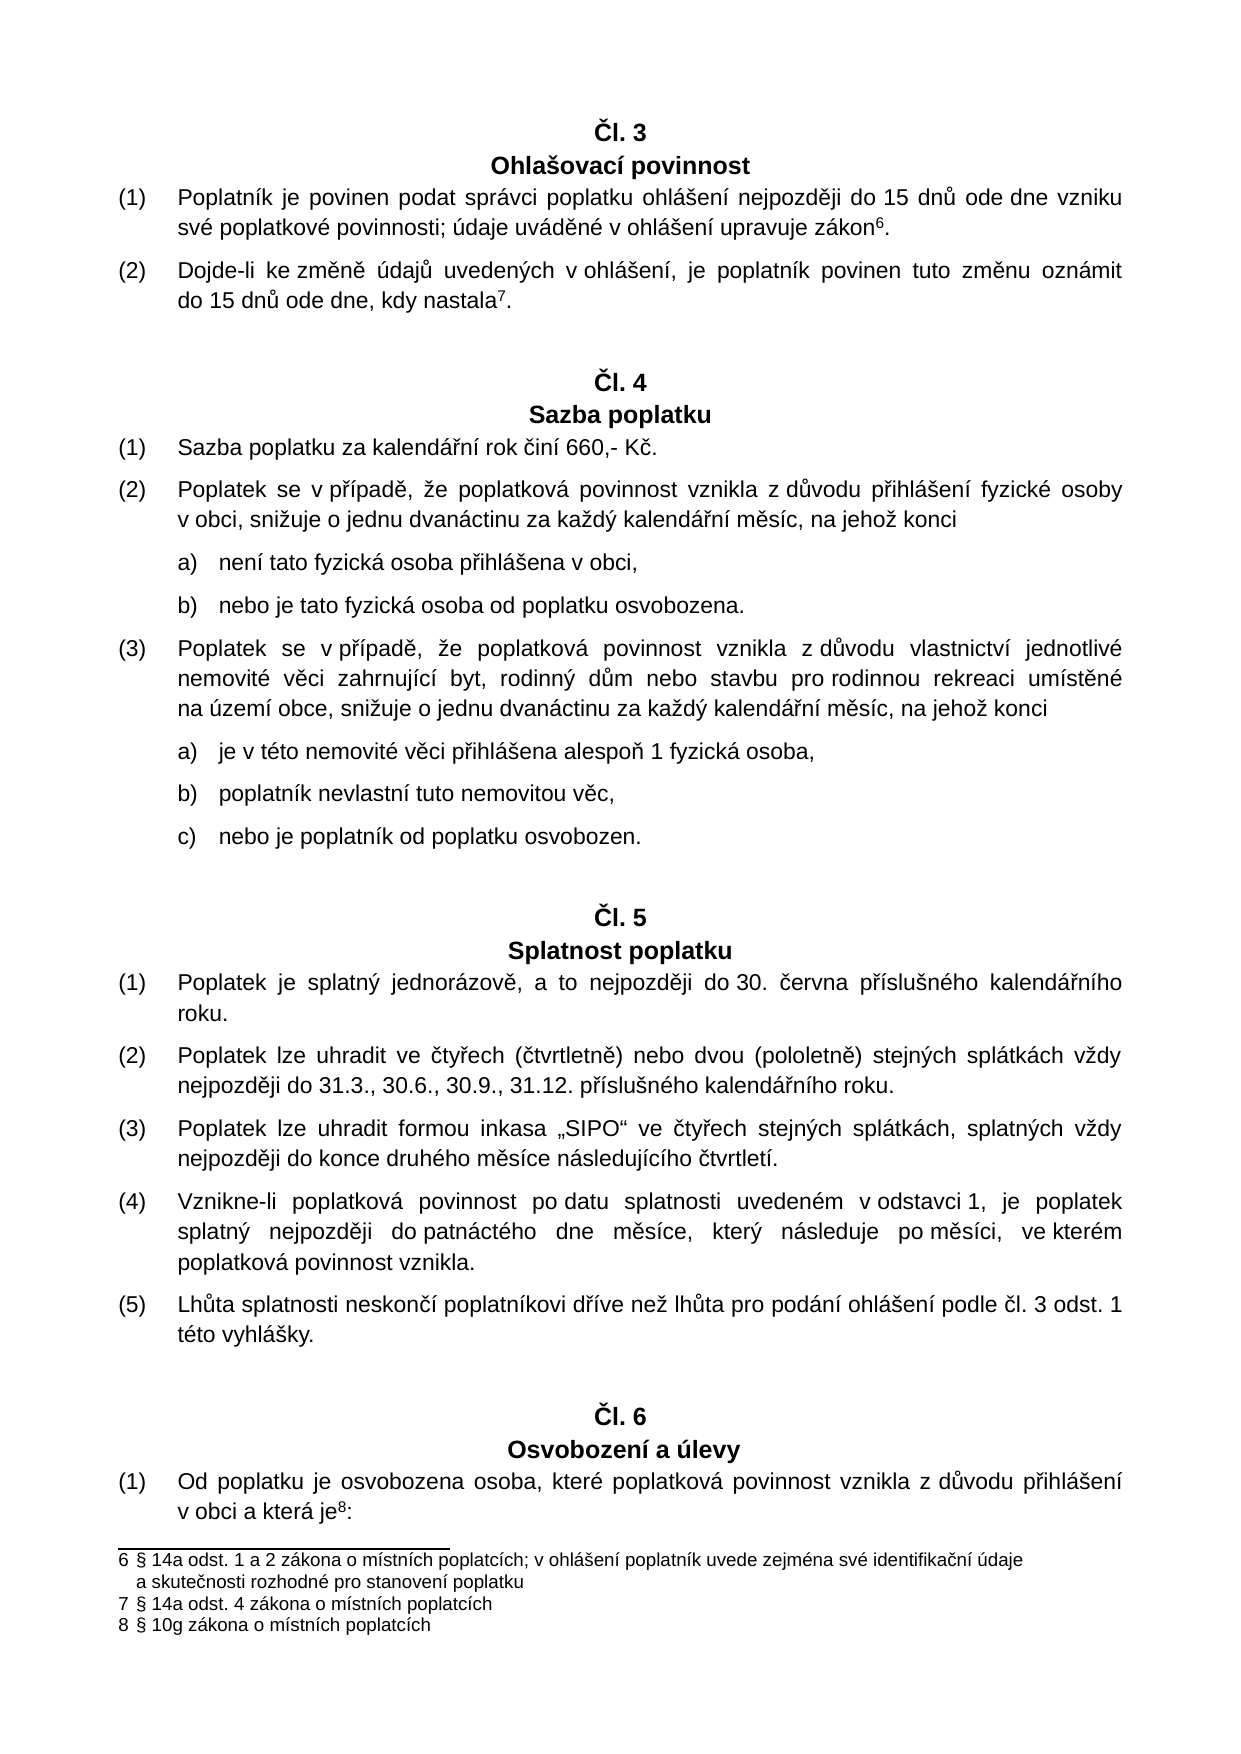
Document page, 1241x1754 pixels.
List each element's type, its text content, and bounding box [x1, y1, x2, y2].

list není tato fyzická osoba přihlášena v obci, [177, 549, 1122, 576]
list Poplatek lze uhradit ve čtyřech (čtvrtletně) nebo dvou (pololetně) stejných splátkách vždy nejpozději do 31.3., 30.6., 30.9., 31.12. příslušného kalendářního roku. [118, 1042, 1122, 1099]
subtitle Čl. 3 Ohlašovací povinnost [118, 118, 1122, 180]
list poplatník nevlastní tuto nemovitou věc, [177, 780, 1122, 807]
list Lhůta splatnosti neskončí poplatníkovi dříve než lhůta pro podání ohlášení podle čl. 3 odst. 1 této vyhlášky. [118, 1291, 1122, 1348]
subtitle Čl. 6 Osvobození a úlevy [118, 1402, 1122, 1463]
list Dojde-li ke změně údajů uvedených v ohlášení, je poplatník povinen tuto změnu oznámit do 15 dnů ode dne, kdy nastala. [118, 257, 1122, 314]
list nebo je poplatník od poplatku osvobozen. [177, 823, 1122, 849]
list Poplatník je povinen podat správci poplatku ohlášení nejpozději do 15 dnů ode dne vzniku své poplatkové povinnosti; údaje uváděné v ohlášení upravuje zákon. [118, 184, 1122, 241]
list nebo je tato fyzická osoba od poplatku osvobozena. [177, 592, 1122, 618]
list Od poplatku je osvobozena osoba, které poplatková povinnost vznikla z důvodu přihlášení v obci a která je: [118, 1468, 1122, 1524]
list § 10g zákona o místních poplatcích [118, 1614, 1122, 1635]
list Poplatek se v případě, že poplatková povinnost vznikla z důvodu přihlášení fyzické osoby v obci, snižuje o jednu dvanáctinu za každý kalendářní měsíc, na jehož konci [118, 476, 1122, 533]
subtitle Čl. 4 Sazba poplatku [118, 367, 1122, 429]
subtitle Čl. 5 Splatnost poplatku [118, 903, 1122, 965]
list Poplatek je splatný jednorázově, a to nejpozději do 30. června příslušného kalendářního roku. [118, 969, 1122, 1026]
list § 14a odst. 4 zákona o místních poplatcích [118, 1592, 1122, 1614]
list Poplatek se v případě, že poplatková povinnost vznikla z důvodu vlastnictví jednotlivé nemovité věci zahrnující byt, rodinný dům nebo stavbu pro rodinnou rekreaci umístěné na území obce, snižuje o jednu dvanáctinu za každý kalendářní měsíc, na jehož konci [118, 634, 1122, 721]
list Poplatek lze uhradit formou inkasa „SIPO“ ve čtyřech stejných splátkách, splatných vždy nejpozději do konce druhého měsíce následujícího čtvrtletí. [118, 1115, 1122, 1172]
list je v této nemovité věci přihlášena alespoň 1 fyzická osoba, [177, 738, 1122, 764]
list Vznikne-li poplatková povinnost po datu splatnosti uvedeném v odstavci 1, je poplatek splatný nejpozději do patnáctého dne měsíce, který následuje po měsíci, ve kterém poplatková povinnost vznikla. [118, 1188, 1122, 1275]
list Sazba poplatku za kalendářní rok činí 660,- Kč. [118, 433, 1122, 460]
list § 14a odst. 1 a 2 zákona o místních poplatcích; v ohlášení poplatník uvede zejména své identifikační údaje a skutečnosti rozhodné pro stanovení poplatku [118, 1549, 1122, 1592]
